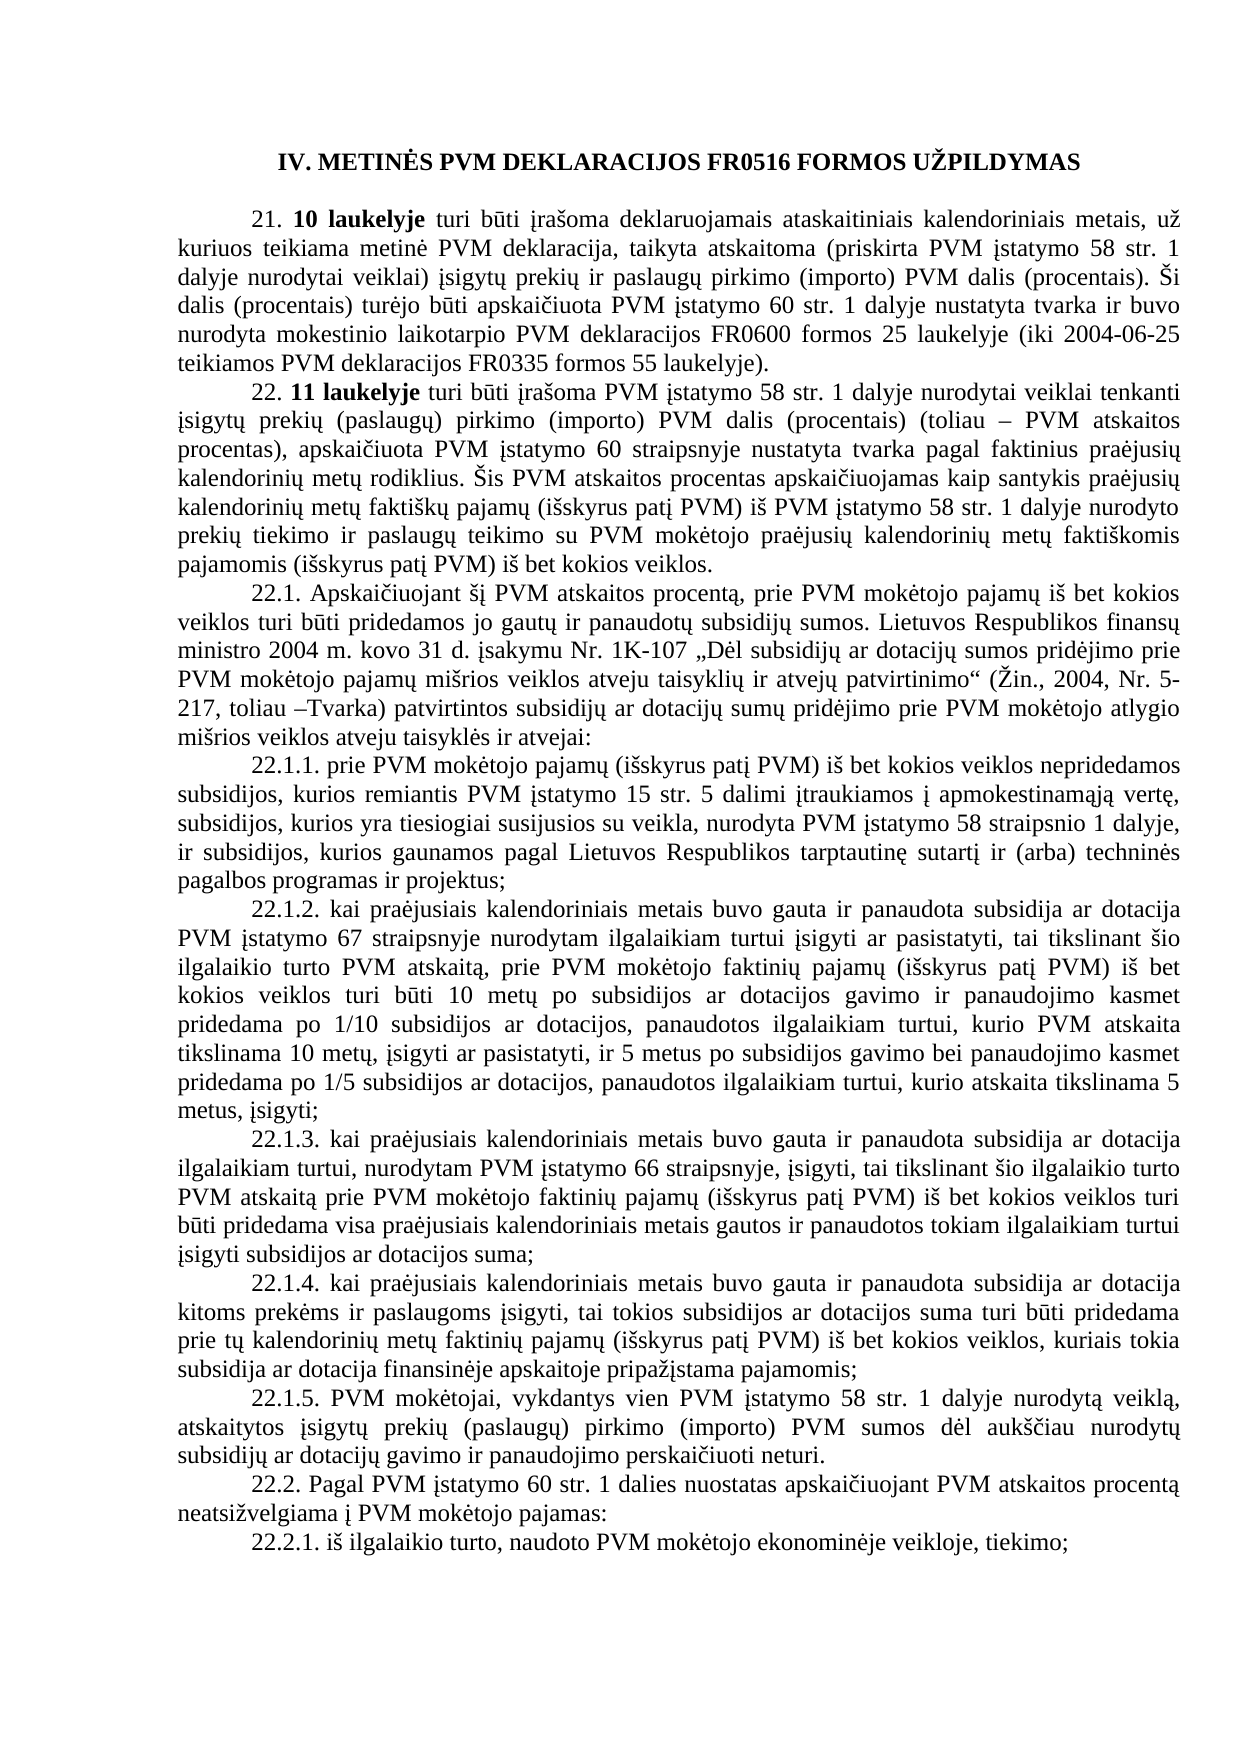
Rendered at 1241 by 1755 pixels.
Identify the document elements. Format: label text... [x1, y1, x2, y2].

text 22.1.1. prie PVM mokėtojo pajamų (išskyrus patį PVM) iš bet kokios veiklos nepridedamos subsidijos, kurios remiantis PVM įstatymo 15 str. 5 dalimi įtraukiamos į apmokestinamąją vertę, subsidijos, kurios yra tiesiogiai susijusios su veikla, nurodyta PVM įstatymo 58 straipsnio 1 dalyje, ir subsidijos, kurios gaunamos pagal Lietuvos Respublikos tarptautinę sutartį ir (arba) techninės pagalbos programas ir projektus; [177, 751, 1181, 894]
text IV. METINĖS PVM DEKLARACIJOS FR0516 FORMOS UŽPILDYMAS [177, 147, 1181, 176]
text 22.1.2. kai praėjusiais kalendoriniais metais buvo gauta ir panaudota subsidija ar dotacija PVM įstatymo 67 straipsnyje nurodytam ilgalaikiam turtui įsigyti ar pasistatyti, tai tikslinant šio ilgalaikio turto PVM atskaitą, prie PVM mokėtojo faktinių pajamų (išskyrus patį PVM) iš bet kokios veiklos turi būti 10 metų po subsidijos ar dotacijos gavimo ir panaudojimo kasmet pridedama po 1/10 subsidijos ar dotacijos, panaudotos ilgalaikiam turtui, kurio PVM atskaita tikslinama 10 metų, įsigyti ar pasistatyti, ir 5 metus po subsidijos gavimo bei panaudojimo kasmet pridedama po 1/5 subsidijos ar dotacijos, panaudotos ilgalaikiam turtui, kurio atskaita tikslinama 5 metus, įsigyti; [177, 894, 1181, 1124]
text 22. 11 laukelyje turi būti įrašoma PVM įstatymo 58 str. 1 dalyje nurodytai veiklai tenkanti įsigytų prekių (paslaugų) pirkimo (importo) PVM dalis (procentais) (toliau – PVM atskaitos procentas), apskaičiuota PVM įstatymo 60 straipsnyje nustatyta tvarka pagal faktinius praėjusių kalendorinių metų rodiklius. Šis PVM atskaitos procentas apskaičiuojamas kaip santykis praėjusių kalendorinių metų faktiškų pajamų (išskyrus patį PVM) iš PVM įstatymo 58 str. 1 dalyje nurodyto prekių tiekimo ir paslaugų teikimo su PVM mokėtojo praėjusių kalendorinių metų faktiškomis pajamomis (išskyrus patį PVM) iš bet kokios veiklos. [177, 377, 1181, 578]
text 21. 10 laukelyje turi būti įrašoma deklaruojamais ataskaitiniais kalendoriniais metais, už kuriuos teikiama metinė PVM deklaracija, taikyta atskaitoma (priskirta PVM įstatymo 58 str. 1 dalyje nurodytai veiklai) įsigytų prekių ir paslaugų pirkimo (importo) PVM dalis (procentais). Ši dalis (procentais) turėjo būti apskaičiuota PVM įstatymo 60 str. 1 dalyje nustatyta tvarka ir buvo nurodyta mokestinio laikotarpio PVM deklaracijos FR0600 formos 25 laukelyje (iki 2004-06-25 teikiamos PVM deklaracijos FR0335 formos 55 laukelyje). [177, 204, 1181, 377]
text 22.1.4. kai praėjusiais kalendoriniais metais buvo gauta ir panaudota subsidija ar dotacija kitoms prekėms ir paslaugoms įsigyti, tai tokios subsidijos ar dotacijos suma turi būti pridedama prie tų kalendorinių metų faktinių pajamų (išskyrus patį PVM) iš bet kokios veiklos, kuriais tokia subsidija ar dotacija finansinėje apskaitoje pripažįstama pajamomis; [177, 1268, 1181, 1383]
text 22.1.5. PVM mokėtojai, vykdantys vien PVM įstatymo 58 str. 1 dalyje nurodytą veiklą, atskaitytos įsigytų prekių (paslaugų) pirkimo (importo) PVM sumos dėl aukščiau nurodytų subsidijų ar dotacijų gavimo ir panaudojimo perskaičiuoti neturi. [177, 1383, 1181, 1469]
text 22.2. Pagal PVM įstatymo 60 str. 1 dalies nuostatas apskaičiuojant PVM atskaitos procentą neatsižvelgiama į PVM mokėtojo pajamas: [177, 1469, 1181, 1527]
text 22.1. Apskaičiuojant šį PVM atskaitos procentą, prie PVM mokėtojo pajamų iš bet kokios veiklos turi būti pridedamos jo gautų ir panaudotų subsidijų sumos. Lietuvos Respublikos finansų ministro 2004 m. kovo 31 d. įsakymu Nr. 1K-107 „Dėl subsidijų ar dotacijų sumos pridėjimo prie PVM mokėtojo pajamų mišrios veiklos atveju taisyklių ir atvejų patvirtinimo“ (Žin., 2004, Nr. 5-217, toliau –Tvarka) patvirtintos subsidijų ar dotacijų sumų pridėjimo prie PVM mokėtojo atlygio mišrios veiklos atveju taisyklės ir atvejai: [177, 578, 1181, 751]
text 22.1.3. kai praėjusiais kalendoriniais metais buvo gauta ir panaudota subsidija ar dotacija ilgalaikiam turtui, nurodytam PVM įstatymo 66 straipsnyje, įsigyti, tai tikslinant šio ilgalaikio turto PVM atskaitą prie PVM mokėtojo faktinių pajamų (išskyrus patį PVM) iš bet kokios veiklos turi būti pridedama visa praėjusiais kalendoriniais metais gautos ir panaudotos tokiam ilgalaikiam turtui įsigyti subsidijos ar dotacijos suma; [177, 1124, 1181, 1268]
text 22.2.1. iš ilgalaikio turto, naudoto PVM mokėtojo ekonominėje veikloje, tiekimo; [177, 1527, 1181, 1556]
